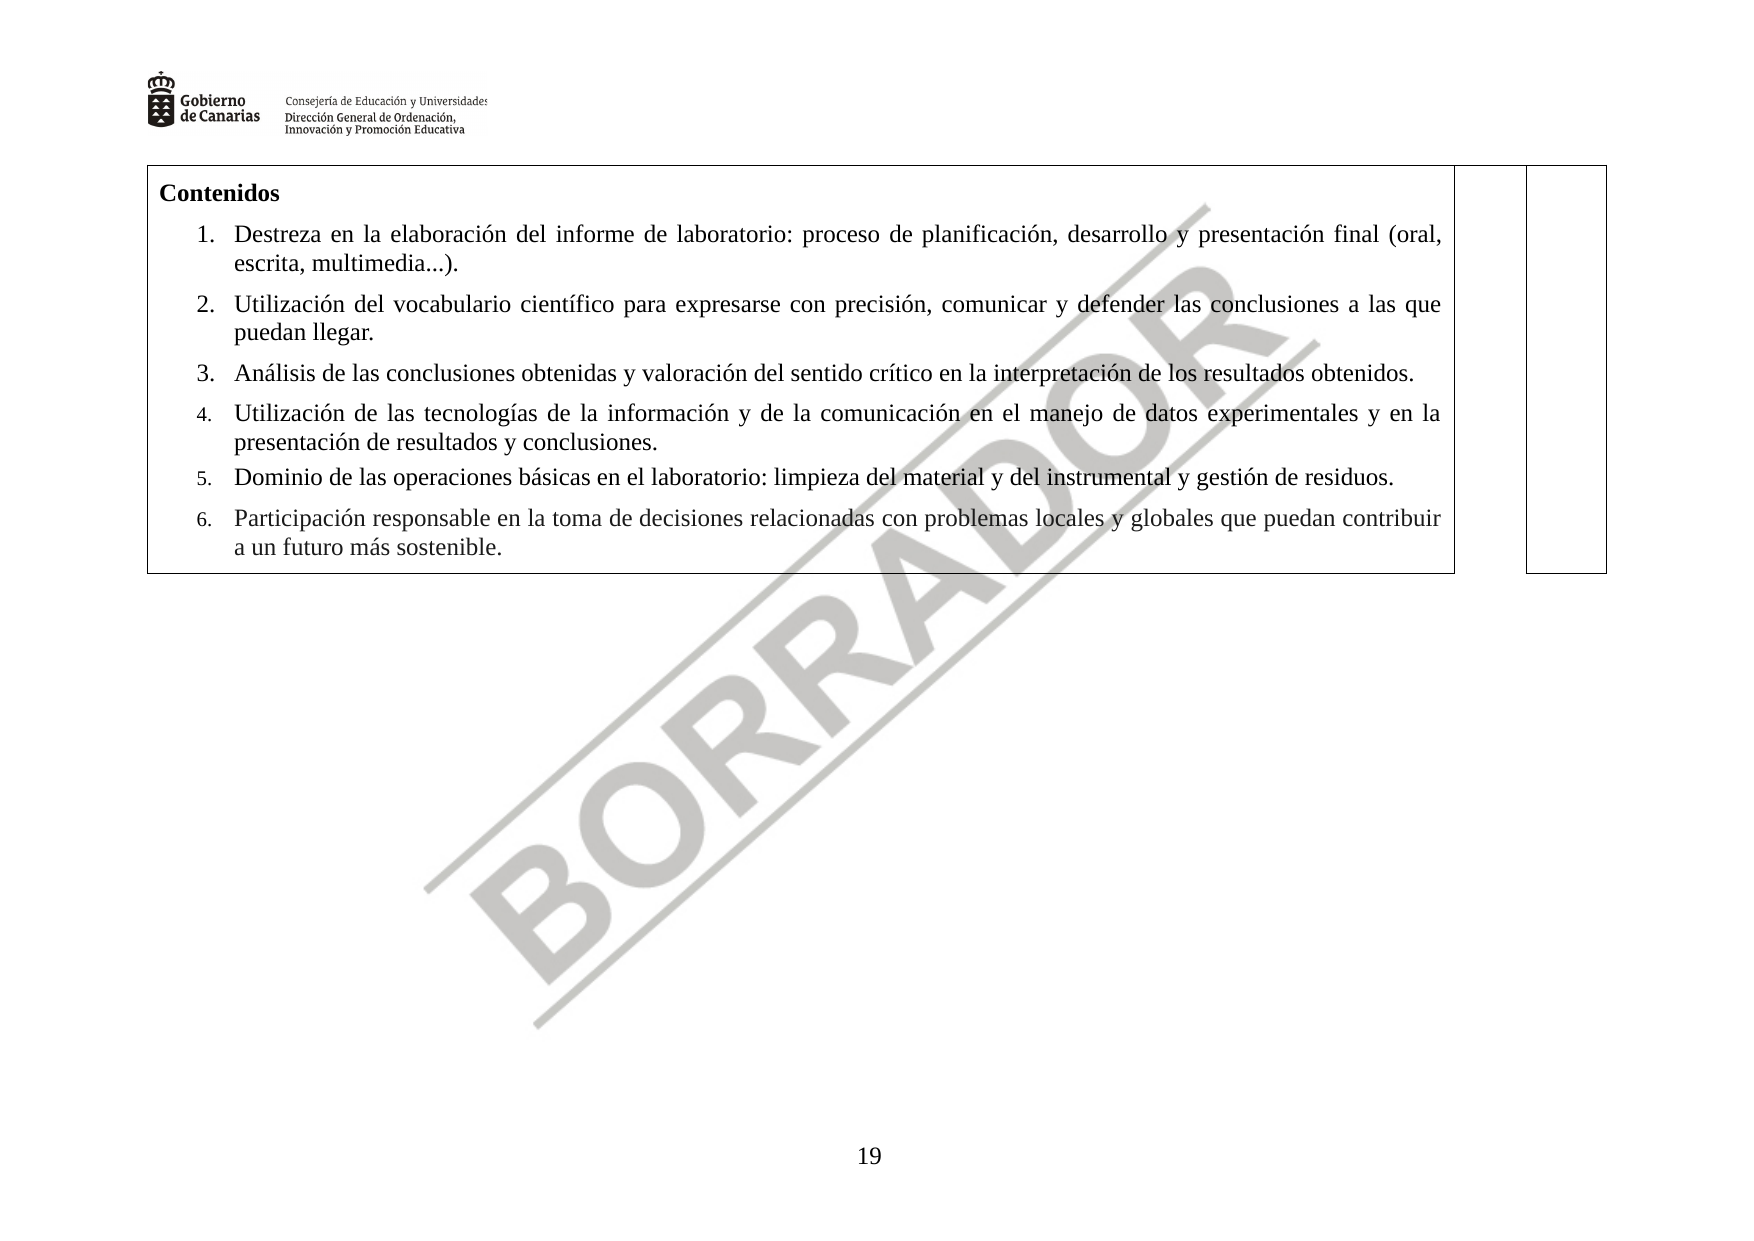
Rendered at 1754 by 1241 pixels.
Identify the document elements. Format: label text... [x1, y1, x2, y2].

picture [476, 574, 1277, 1020]
picture [147, 71, 488, 136]
table_cell Contenidos Destreza en la elaboración del informe de laboratorio: proceso de planificación, desarrollo y presentación final (oral, escrita, multimedia...). Utilización del vocabulario científico para expresarse con precisión, comunicar y defender las conclusiones a las que puedan llegar. Análisis de las conclusiones obtenidas y valoración del sentido crítico en la interpretación de los resultados obtenidos. Utilización de las tecnologías de la información y de la comunicación en el manejo de datos experimentales y en la presentación de resultados y conclusiones. Dominio de las operaciones básicas en el laboratorio: limpieza del material y del instrumental y gestión de residuos. Participación responsable en la toma de decisiones relacionadas con problemas locales y globales que puedan contribuir a un futuro más sostenible. [148, 166, 1454, 573]
table_header [1455, 166, 1526, 573]
table_header [1527, 166, 1606, 573]
